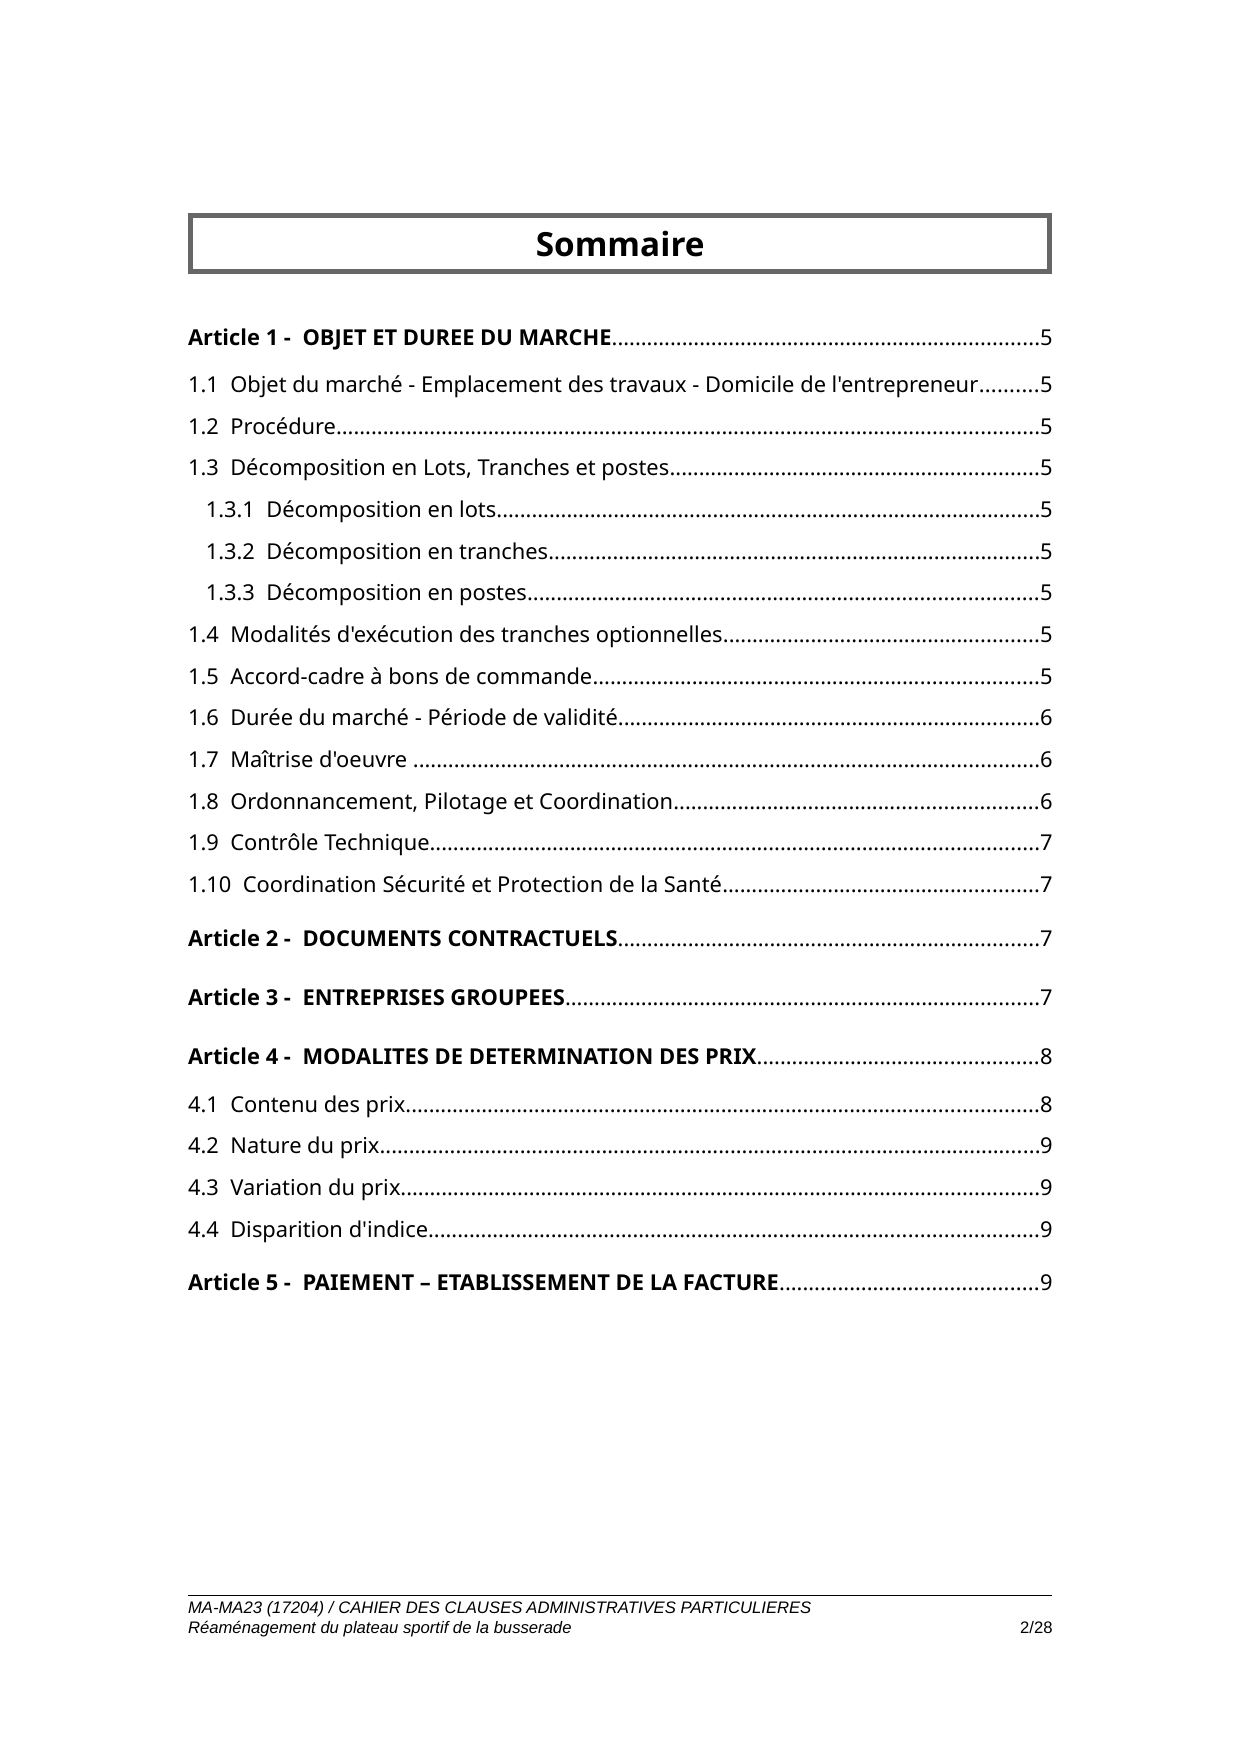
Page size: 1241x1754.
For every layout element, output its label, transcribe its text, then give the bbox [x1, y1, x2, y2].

text Article 4 - MODALITES DE DETERMINATION DES PRIX 8 [188, 1041, 1052, 1071]
subtitle Sommaire [193, 218, 1047, 269]
text 1.10 Coordination Sécurité et Protection de la Santé 7 [188, 869, 1052, 899]
text 1.7 Maîtrise d'oeuvre 6 [188, 744, 1052, 774]
text 1.4 Modalités d'exécution des tranches optionnelles 5 [188, 619, 1052, 649]
text 1.5 Accord-cadre à bons de commande 5 [188, 661, 1052, 691]
text 1.3.1 Décomposition en lots 5 [206, 494, 1052, 524]
text 1.1 Objet du marché - Emplacement des travaux - Domicile de l'entrepreneur 5 [188, 369, 1052, 399]
text 1.3.3 Décomposition en postes 5 [206, 577, 1052, 607]
text 4.4 Disparition d'indice 9 [188, 1213, 1052, 1243]
text 1.8 Ordonnancement, Pilotage et Coordination 6 [188, 786, 1052, 816]
text 1.2 Procédure 5 [188, 411, 1052, 441]
text Article 3 - ENTREPRISES GROUPEES 7 [188, 982, 1052, 1012]
text Article 2 - DOCUMENTS CONTRACTUELS 7 [188, 922, 1052, 952]
text Article 5 - PAIEMENT – ETABLISSEMENT DE LA FACTURE 9 [188, 1267, 1052, 1297]
text 1.9 Contrôle Technique 7 [188, 827, 1052, 857]
text 1.3.2 Décomposition en tranches 5 [206, 536, 1052, 566]
text 4.2 Nature du prix 9 [188, 1130, 1052, 1160]
text Article 1 - OBJET ET DUREE DU MARCHE 5 [188, 322, 1052, 351]
text 1.6 Durée du marché - Période de validité 6 [188, 702, 1052, 732]
text 4.1 Contenu des prix 8 [188, 1088, 1052, 1118]
text 1.3 Décomposition en Lots, Tranches et postes 5 [188, 452, 1052, 482]
text 4.3 Variation du prix 9 [188, 1172, 1052, 1202]
